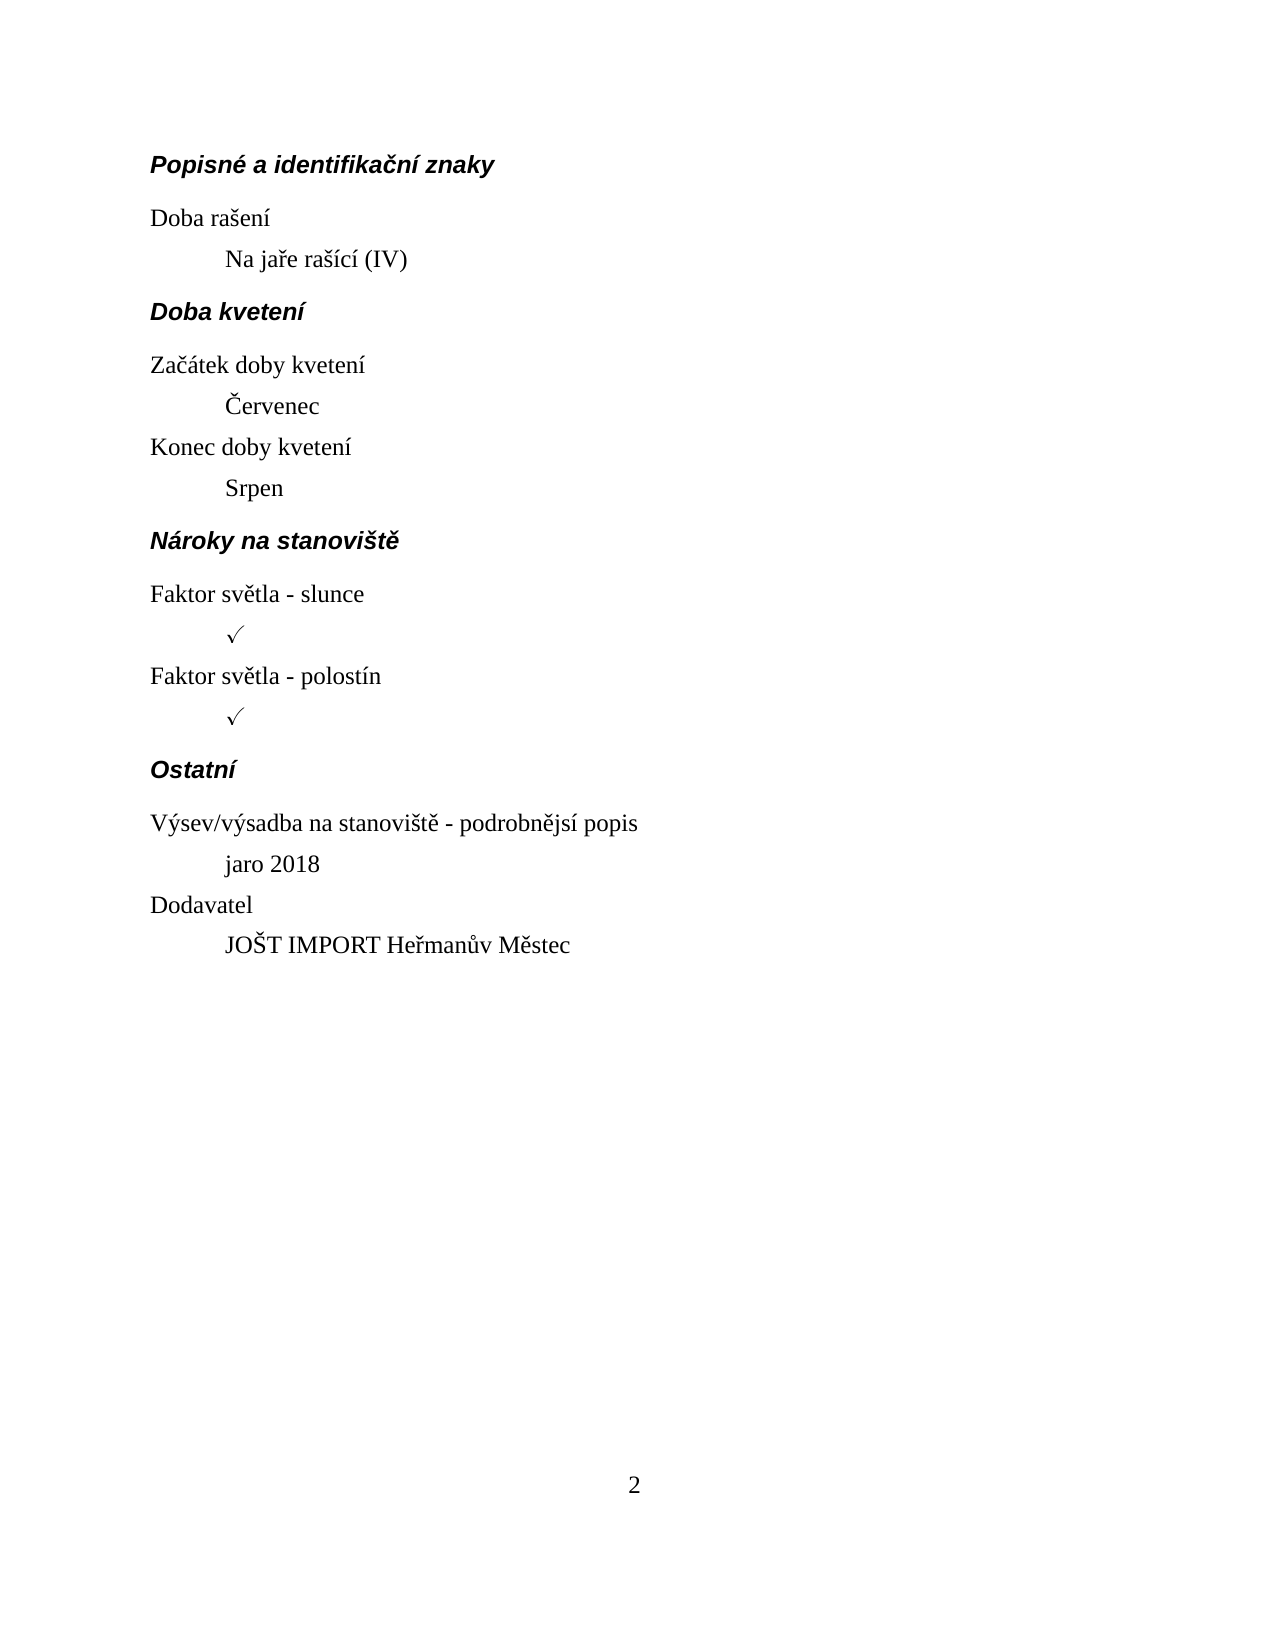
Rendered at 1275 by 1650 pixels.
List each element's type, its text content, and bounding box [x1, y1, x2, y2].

text Srpen [225, 473, 1125, 501]
text Výsev/výsadba na stanoviště - podrobnějsí popis [150, 808, 1125, 837]
text Doba rašení [150, 203, 1125, 232]
subtitle Popisné a identifikační znaky [150, 150, 1125, 178]
text ✓ [225, 620, 1125, 649]
subtitle Ostatní [150, 755, 1125, 784]
text JOŠT IMPORT Heřmanův Městec [225, 931, 1125, 959]
text jaro 2018 [225, 849, 1125, 878]
text Dodavatel [150, 890, 1125, 919]
subtitle Doba kvetení [150, 297, 1125, 326]
text Červenec [225, 391, 1125, 420]
text ✓ [225, 702, 1125, 730]
text Faktor světla - slunce [150, 579, 1125, 608]
subtitle Nároky na stanoviště [150, 526, 1125, 555]
text Konec doby kvetení [150, 432, 1125, 461]
text Faktor světla - polostín [150, 661, 1125, 690]
text Začátek doby kvetení [150, 351, 1125, 379]
text Na jaře rašící (IV) [225, 244, 1125, 272]
